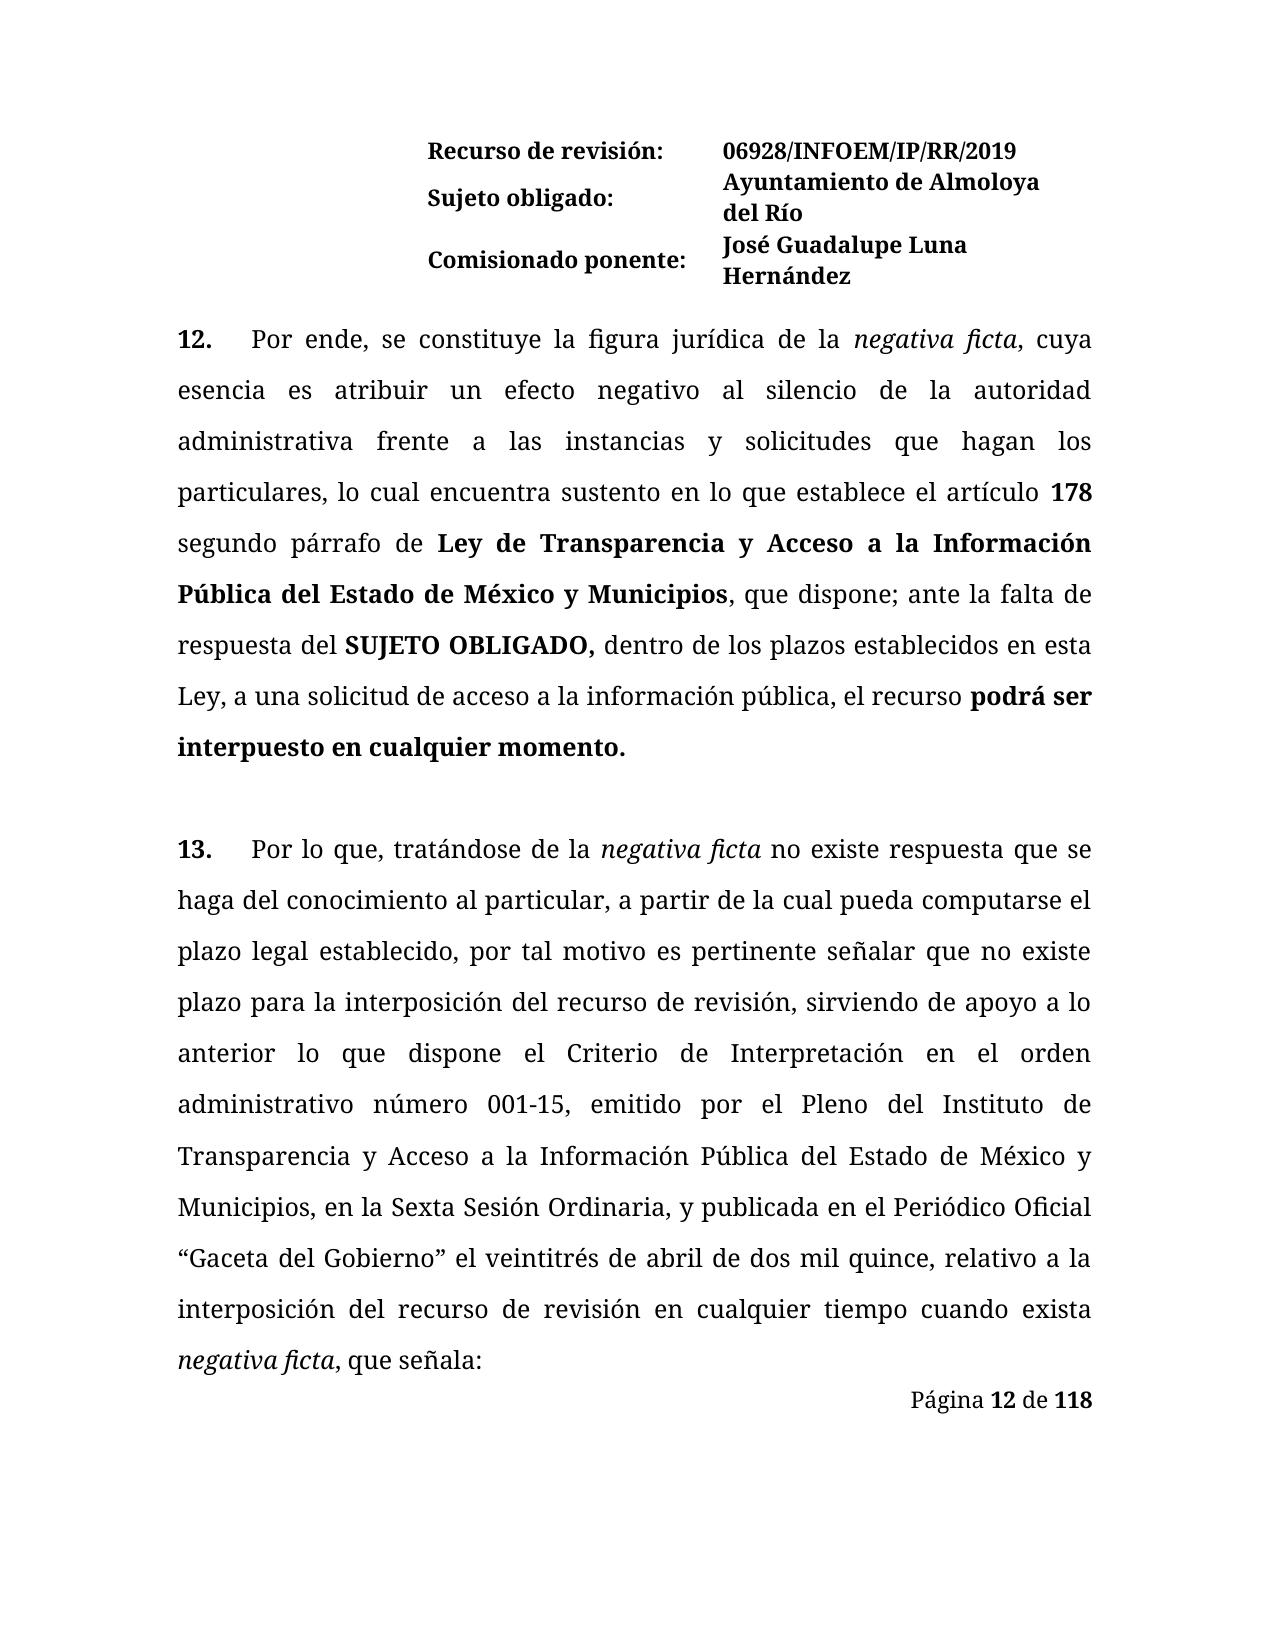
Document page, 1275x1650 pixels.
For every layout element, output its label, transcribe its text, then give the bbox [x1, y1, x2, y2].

list Por lo que, tratándose de la negativa ficta no existe respuesta que se haga del conocimiento al particular, a partir de la cual pueda computarse el plazo legal establecido, por tal motivo es pertinente señalar que no existe plazo para la interposición del recurso de revisión, sirviendo de apoyo a lo anterior lo que dispone el Criterio de Interpretación en el orden administrativo número 001-15, emitido por el Pleno del Instituto de Transparencia y Acceso a la Información Pública del Estado de México y Municipios, en la Sexta Sesión Ordinaria, y publicada en el Periódico Oficial “Gaceta del Gobierno” el veintitrés de abril de dos mil quince, relativo a la interposición del recurso de revisión en cualquier tiempo cuando exista negativa ficta, que señala: [177, 832, 1092, 1376]
list Por ende, se constituye la figura jurídica de la negativa ficta, cuya esencia es atribuir un efecto negativo al silencio de la autoridad administrativa frente a las instancias y solicitudes que hagan los particulares, lo cual encuentra sustento en lo que establece el artículo 178 segundo párrafo de Ley de Transparencia y Acceso a la Información Pública del Estado de México y Municipios, que dispone; ante la falta de respuesta del SUJETO OBLIGADO, dentro de los plazos establecidos en esta Ley, a una solicitud de acceso a la información pública, el recurso podrá ser interpuesto en cualquier momento. [177, 322, 1092, 764]
